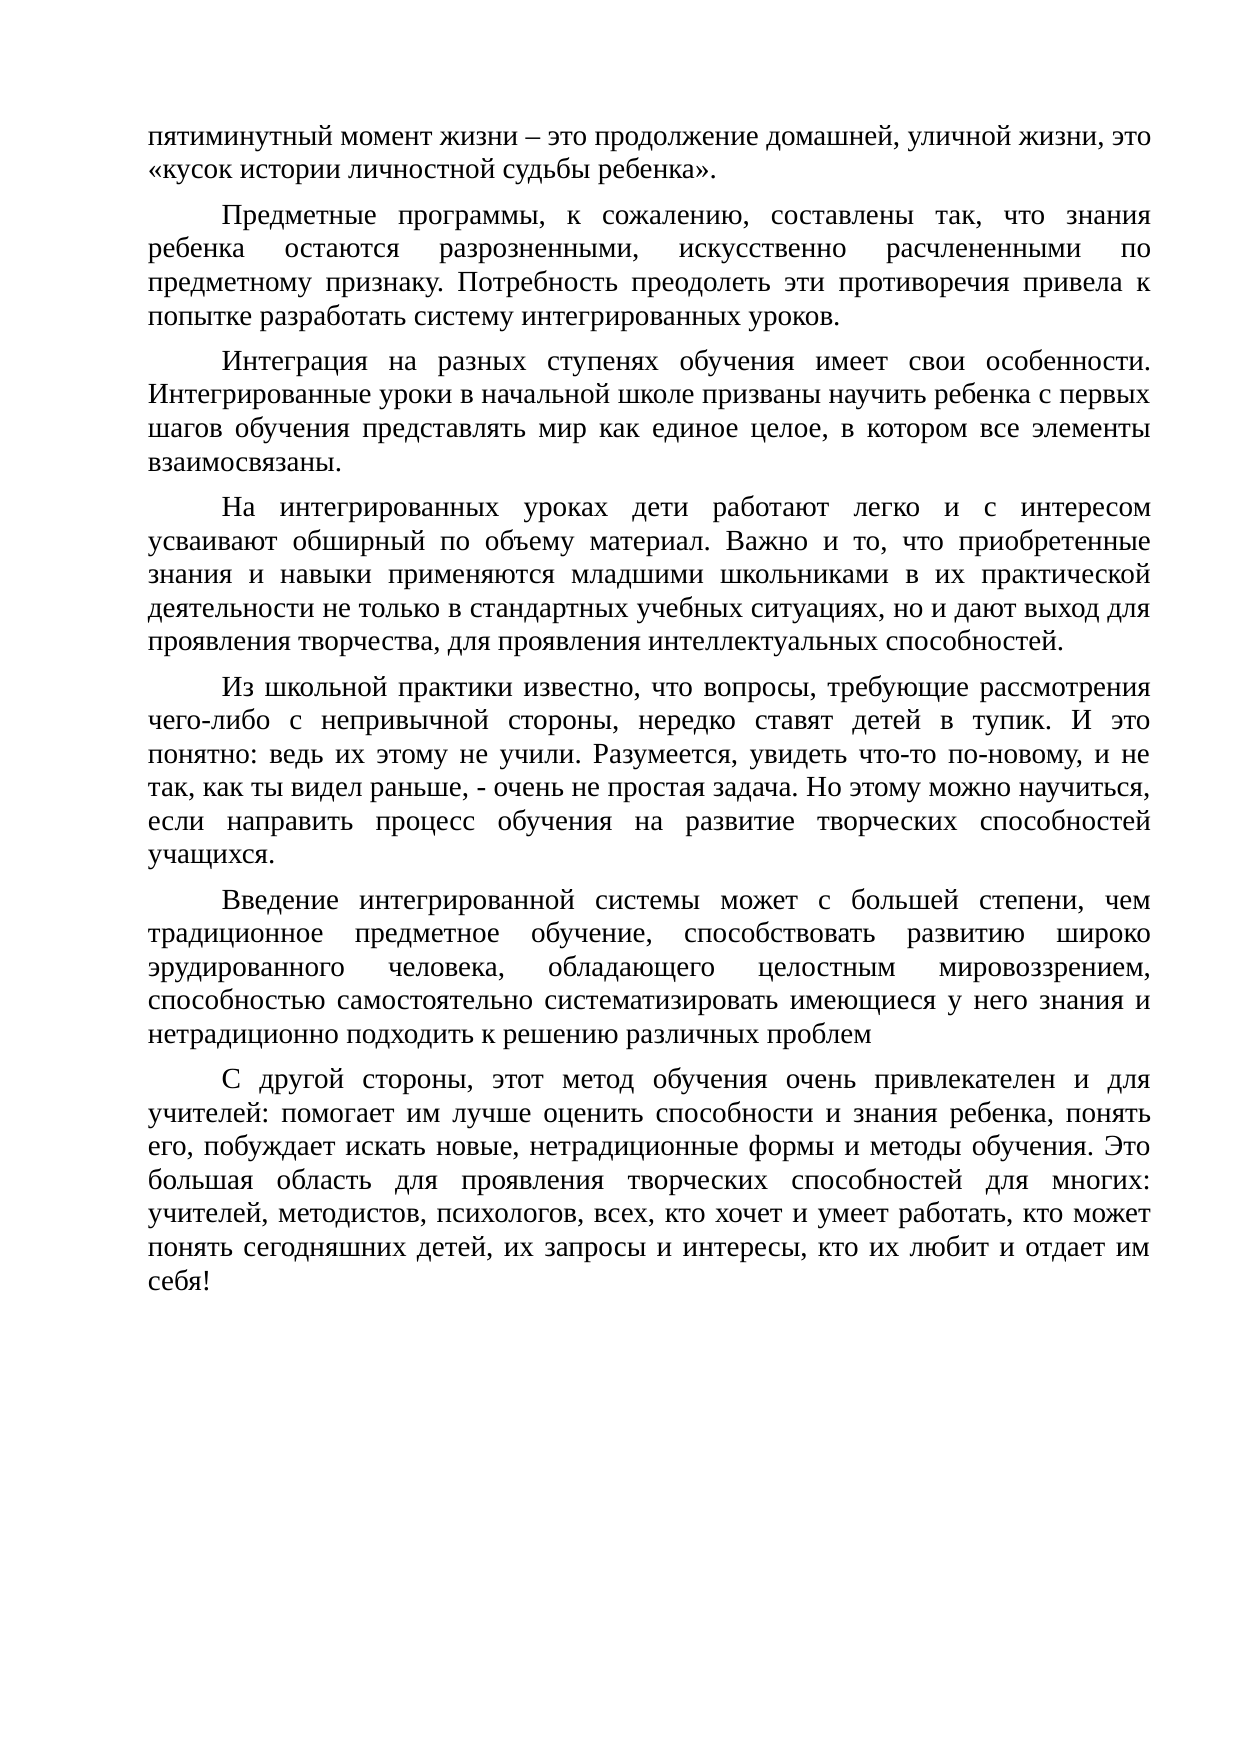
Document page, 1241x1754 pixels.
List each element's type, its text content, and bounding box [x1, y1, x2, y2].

subtitle Из школьной практики известно, что вопросы, требующие рассмотрения чего-либо с непривычной стороны, нередко ставят детей в тупик. И это понятно: ведь их этому не учили. Разумеется, увидеть что-то по-новому, и не так, как ты видел раньше, - очень не простая задача. Но этому можно научиться, если направить процесс обучения на развитие творческих способностей учащихся. [148, 669, 1152, 870]
subtitle Введение интегрированной системы может с большей степени, чем традиционное предметное обучение, способствовать развитию широко эрудированного человека, обладающего целостным мировоззрением, способностью самостоятельно систематизировать имеющиеся у него знания и нетрадиционно подходить к решению различных проблем [148, 882, 1152, 1049]
subtitle С другой стороны, этот метод обучения очень привлекателен и для учителей: помогает им лучше оценить способности и знания ребенка, понять его, побуждает искать новые, нетрадиционные формы и методы обучения. Это большая область для проявления творческих способностей для многих: учителей, методистов, психологов, всех, кто хочет и умеет работать, кто может понять сегодняшних детей, их запросы и интересы, кто их любит и отдает им себя! [148, 1061, 1152, 1296]
subtitle Интеграция на разных ступенях обучения имеет свои особенности. Интегрированные уроки в начальной школе призваны научить ребенка с первых шагов обучения представлять мир как единое целое, в котором все элементы взаимосвязаны. [148, 343, 1152, 477]
subtitle Предметные программы, к сожалению, составлены так, что знания ребенка остаются разрозненными, искусственно расчлененными по предметному признаку. Потребность преодолеть эти противоречия привела к попытке разработать систему интегрированных уроков. [148, 197, 1152, 331]
subtitle На интегрированных уроках дети работают легко и с интересом усваивают обширный по объему материал. Важно и то, что приобретенные знания и навыки применяются младшими школьниками в их практической деятельности не только в стандартных учебных ситуациях, но и дают выход для проявления творчества, для проявления интеллектуальных способностей. [148, 489, 1152, 657]
subtitle пятиминутный момент жизни – это продолжение домашней, уличной жизни, это «кусок истории личностной судьбы ребенка». [148, 118, 1152, 185]
